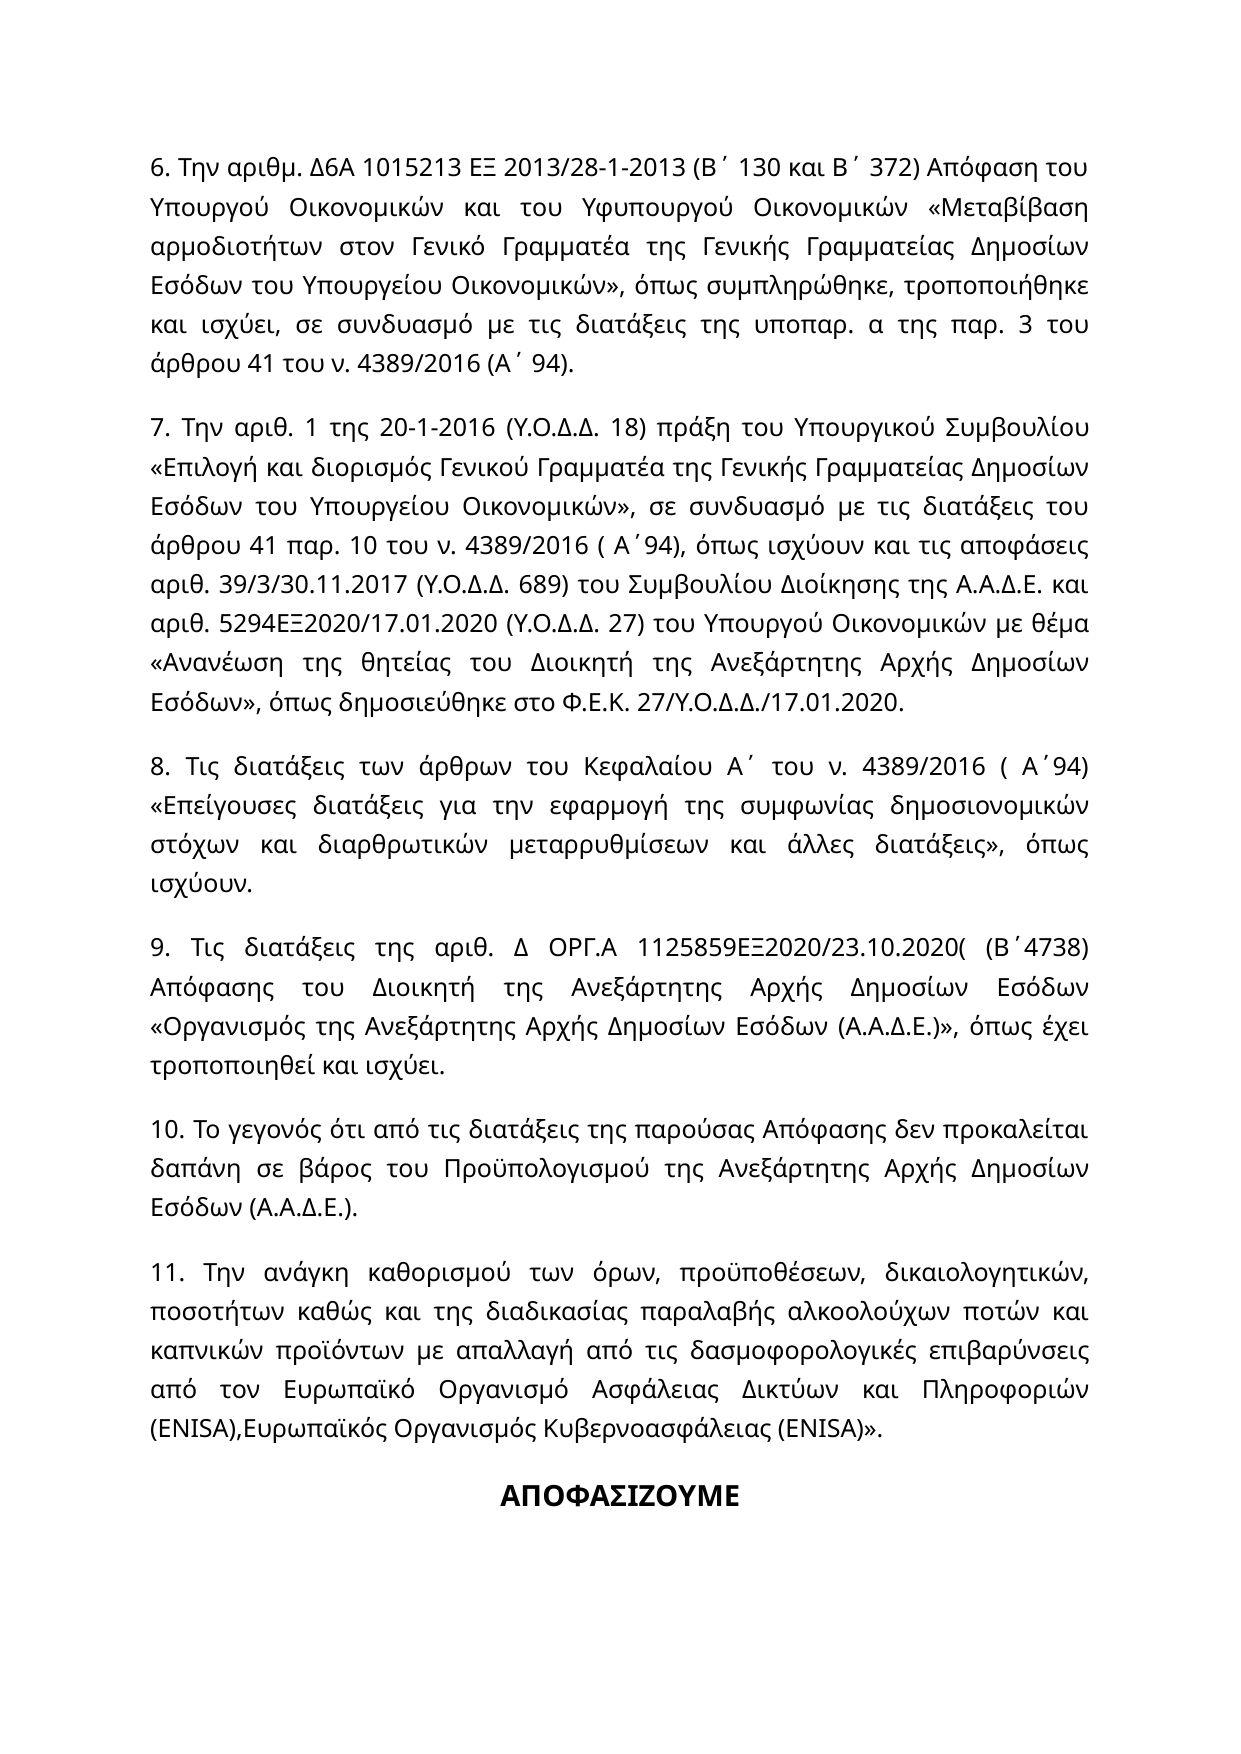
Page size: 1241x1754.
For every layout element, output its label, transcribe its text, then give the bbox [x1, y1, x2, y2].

text 9. Τις διατάξεις της αριθ. Δ ΟΡΓ.Α 1125859ΕΞ2020/23.10.2020( (Β΄4738) Απόφασης του Διοικητή της Ανεξάρτητης Αρχής Δημοσίων Εσόδων «Οργανισμός της Ανεξάρτητης Αρχής Δημοσίων Εσόδων (Α.Α.Δ.Ε.)», όπως έχει τροποποιηθεί και ισχύει. [150, 930, 1090, 1082]
text 6. Την αριθμ. Δ6Α 1015213 ΕΞ 2013/28-1-2013 (Β΄ 130 και Β΄ 372) Απόφαση του Υπουργού Οικονομικών και του Υφυπουργού Οικονομικών «Μεταβίβαση αρμοδιοτήτων στον Γενικό Γραμματέα της Γενικής Γραμματείας Δημοσίων Εσόδων του Υπουργείου Οικονομικών», όπως συμπληρώθηκε, τροποποιήθηκε και ισχύει, σε συνδυασμό με τις διατάξεις της υποπαρ. α της παρ. 3 του άρθρου 41 του ν. 4389/2016 (Α΄ 94). [150, 150, 1090, 380]
text 10. Το γεγονός ότι από τις διατάξεις της παρούσας Απόφασης δεν προκαλείται δαπάνη σε βάρος του Προϋπολογισμού της Ανεξάρτητης Αρχής Δημοσίων Εσόδων (Α.Α.Δ.Ε.). [150, 1112, 1090, 1224]
text ΑΠΟΦΑΣΙΖΟΥΜΕ [150, 1475, 1090, 1515]
text 11. Την ανάγκη καθορισμού των όρων, προϋποθέσεων, δικαιολογητικών, ποσοτήτων καθώς και της διαδικασίας παραλαβής αλκοολούχων ποτών και καπνικών προϊόντων με απαλλαγή από τις δασμοφορολογικές επιβαρύνσεις από τον Ευρωπαϊκό Οργανισμό Ασφάλειας Δικτύων και Πληροφοριών (ENISA),Ευρωπαϊκός Οργανισμός Κυβερνοασφάλειας (ENISA)». [150, 1254, 1090, 1445]
text 8. Τις διατάξεις των άρθρων του Κεφαλαίου Α΄ του ν. 4389/2016 ( Α΄94) «Επείγουσες διατάξεις για την εφαρμογή της συμφωνίας δημοσιονομικών στόχων και διαρθρωτικών μεταρρυθμίσεων και άλλες διατάξεις», όπως ισχύουν. [150, 748, 1090, 900]
text 7. Την αριθ. 1 της 20-1-2016 (Υ.Ο.Δ.Δ. 18) πράξη του Υπουργικού Συμβουλίου «Επιλογή και διορισμός Γενικού Γραμματέα της Γενικής Γραμματείας Δημοσίων Εσόδων του Υπουργείου Οικονομικών», σε συνδυασμό με τις διατάξεις του άρθρου 41 παρ. 10 του ν. 4389/2016 ( Α΄94), όπως ισχύουν και τις αποφάσεις αριθ. 39/3/30.11.2017 (Υ.Ο.Δ.Δ. 689) του Συμβουλίου Διοίκησης της Α.Α.Δ.Ε. και αριθ. 5294ΕΞ2020/17.01.2020 (Υ.Ο.Δ.Δ. 27) του Υπουργού Οικονομικών με θέμα «Ανανέωση της θητείας του Διοικητή της Ανεξάρτητης Αρχής Δημοσίων Εσόδων», όπως δημοσιεύθηκε στο Φ.Ε.Κ. 27/Υ.Ο.Δ.Δ./17.01.2020. [150, 410, 1090, 718]
